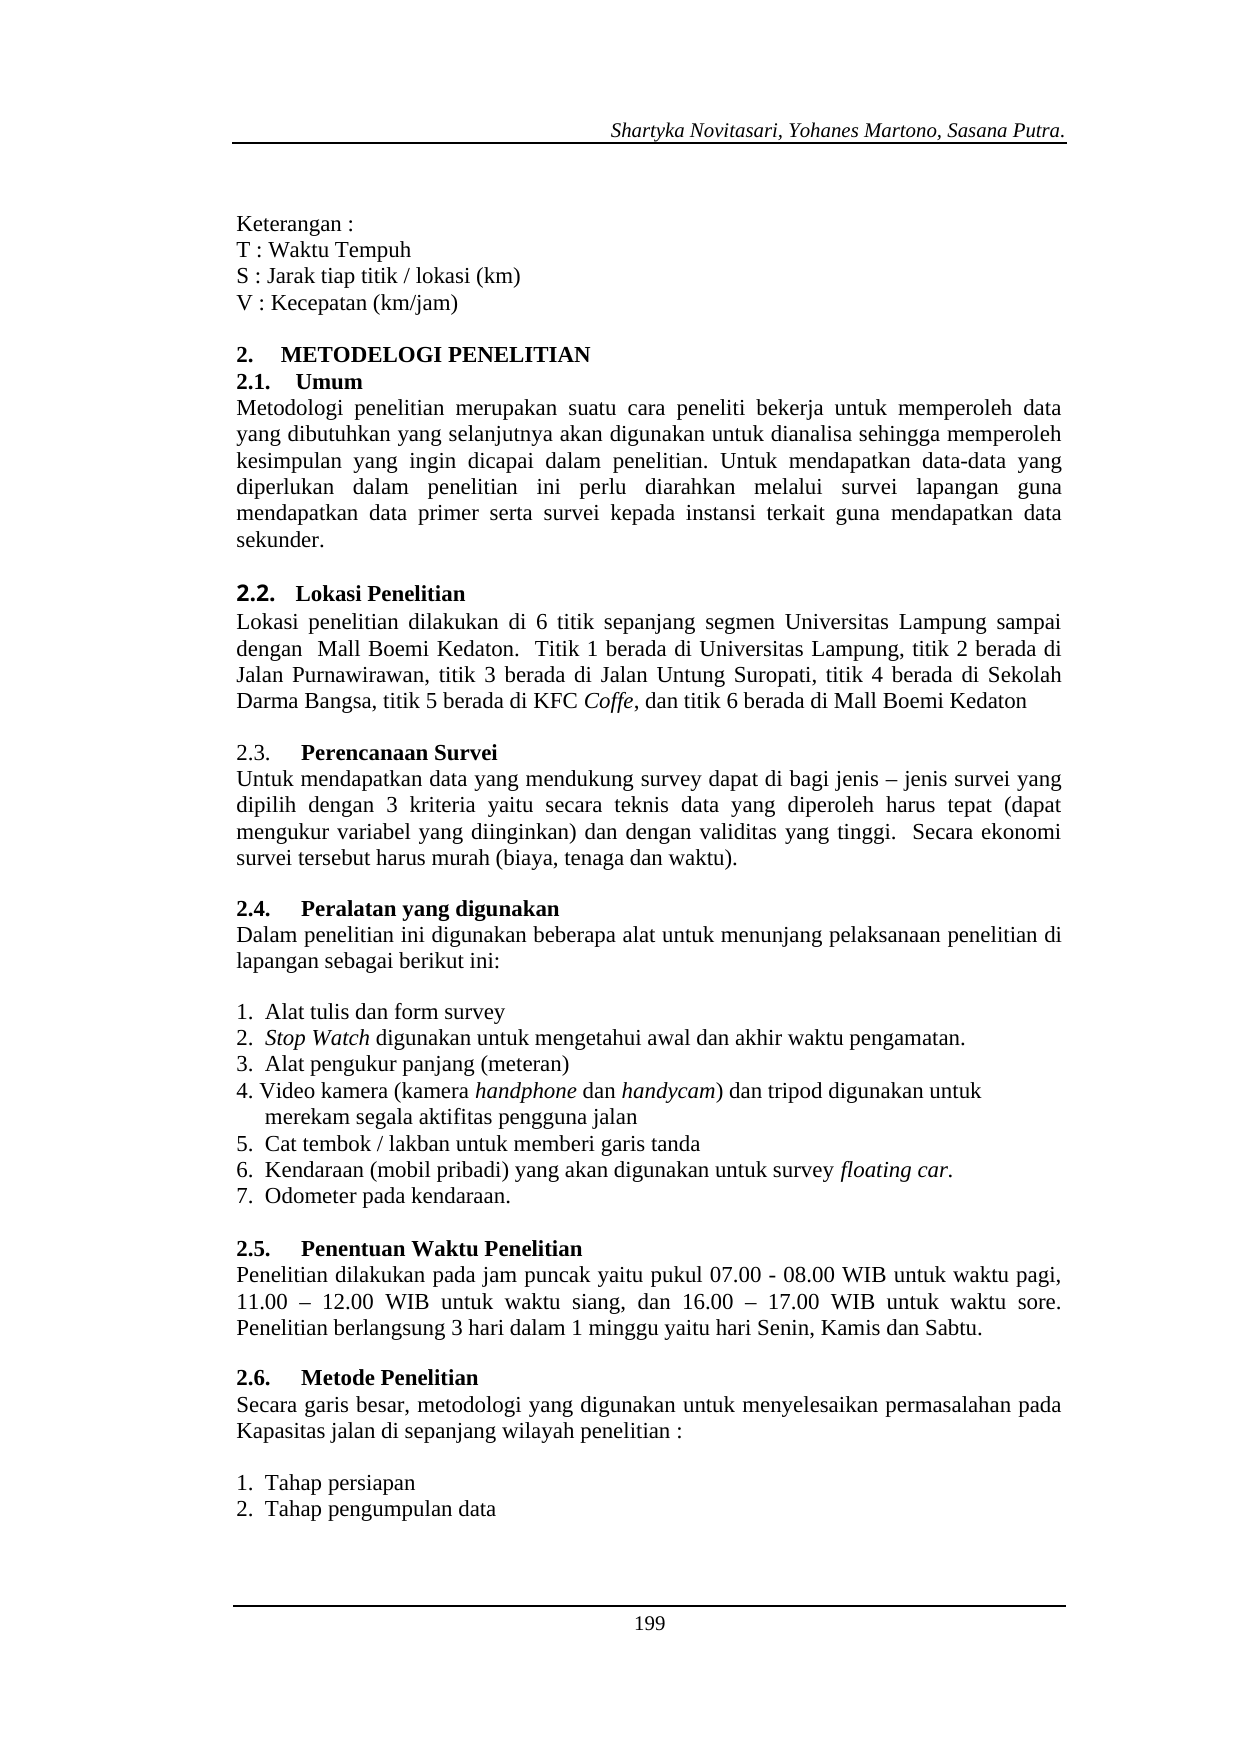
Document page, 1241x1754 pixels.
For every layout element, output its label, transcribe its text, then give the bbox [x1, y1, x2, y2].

text Secara garis besar, metodologi yang digunakan untuk menyelesaikan permasalahan pada Kapasitas jalan di sepanjang wilayah penelitian : [236, 1391, 1063, 1443]
list Penelitian dilakukan pada jam puncak yaitu pukul 07.00 - 08.00 WIB untuk waktu pagi, 11.00 – 12.00 WIB untuk waktu siang, dan 16.00 – 17.00 WIB untuk waktu sore. Penelitian berlangsung 3 hari dalam 1 minggu yaitu hari Senin, Kamis dan Sabtu. [236, 1261, 1063, 1340]
list 1. Tahap persiapan [236, 1468, 1063, 1495]
list METODELOGI PENELITIAN [236, 341, 1063, 368]
list 7. Odometer pada kendaraan. [236, 1182, 1063, 1209]
list Keterangan : [236, 209, 1063, 236]
list 2. Tahap pengumpulan data [236, 1495, 1063, 1521]
text Metodologi penelitian merupakan suatu cara peneliti bekerja untuk memperoleh data yang dibutuhkan yang selanjutnya akan digunakan untuk dianalisa sehingga memperoleh kesimpulan yang ingin dicapai dalam penelitian. Untuk mendapatkan data-data yang diperlukan dalam penelitian ini perlu diarahkan melalui survei lapangan guna mendapatkan data primer serta survei kepada instansi terkait guna mendapatkan data sekunder. [236, 394, 1063, 552]
list Umum [236, 368, 1063, 394]
text Lokasi penelitian dilakukan di 6 titik sepanjang segmen Universitas Lampung sampai dengan Mall Boemi Kedaton. Titik 1 berada di Universitas Lampung, titik 2 berada di Jalan Purnawirawan, titik 3 berada di Jalan Untung Suropati, titik 4 berada di Sekolah Darma Bangsa, titik 5 berada di KFC Coffe, dan titik 6 berada di Mall Boemi Kedaton [236, 608, 1063, 714]
list Dalam penelitian ini digunakan beberapa alat untuk menunjang pelaksanaan penelitian di lapangan sebagai berikut ini: [236, 921, 1063, 974]
list 3. Alat pengukur panjang (meteran) [236, 1051, 1063, 1077]
list 4. Video kamera (kamera handphone dan handycam) dan tripod digunakan untuk [236, 1077, 1063, 1103]
list Penentuan Waktu Penelitian [236, 1235, 1063, 1261]
list Untuk mendapatkan data yang mendukung survey dapat di bagi jenis – jenis survei yang dipilih dengan 3 kriteria yaitu secara teknis data yang diperoleh harus tepat (dapat mengukur variabel yang diinginkan) dan dengan validitas yang tinggi. Secara ekonomi survei tersebut harus murah (biaya, tenaga dan waktu). [236, 765, 1063, 871]
list Metode Penelitian [236, 1364, 1063, 1391]
list merekam segala aktifitas pengguna jalan [236, 1103, 1063, 1129]
list S : Jarak tiap titik / lokasi (km) [236, 262, 1063, 289]
list 5. Cat tembok / lakban untuk memberi garis tanda [236, 1129, 1063, 1156]
list Perencanaan Survei [236, 739, 1063, 765]
list Peralatan yang digunakan [236, 895, 1063, 921]
list 1. Alat tulis dan form survey [236, 998, 1063, 1024]
list 2. Stop Watch digunakan untuk mengetahui awal dan akhir waktu pengamatan. [236, 1024, 1063, 1051]
list 6. Kendaraan (mobil pribadi) yang akan digunakan untuk survey floating car. [236, 1156, 1063, 1182]
list T : Waktu Tempuh [236, 236, 1063, 262]
list Lokasi Penelitian [236, 577, 1063, 608]
list V : Kecepatan (km/jam) [236, 289, 1063, 315]
